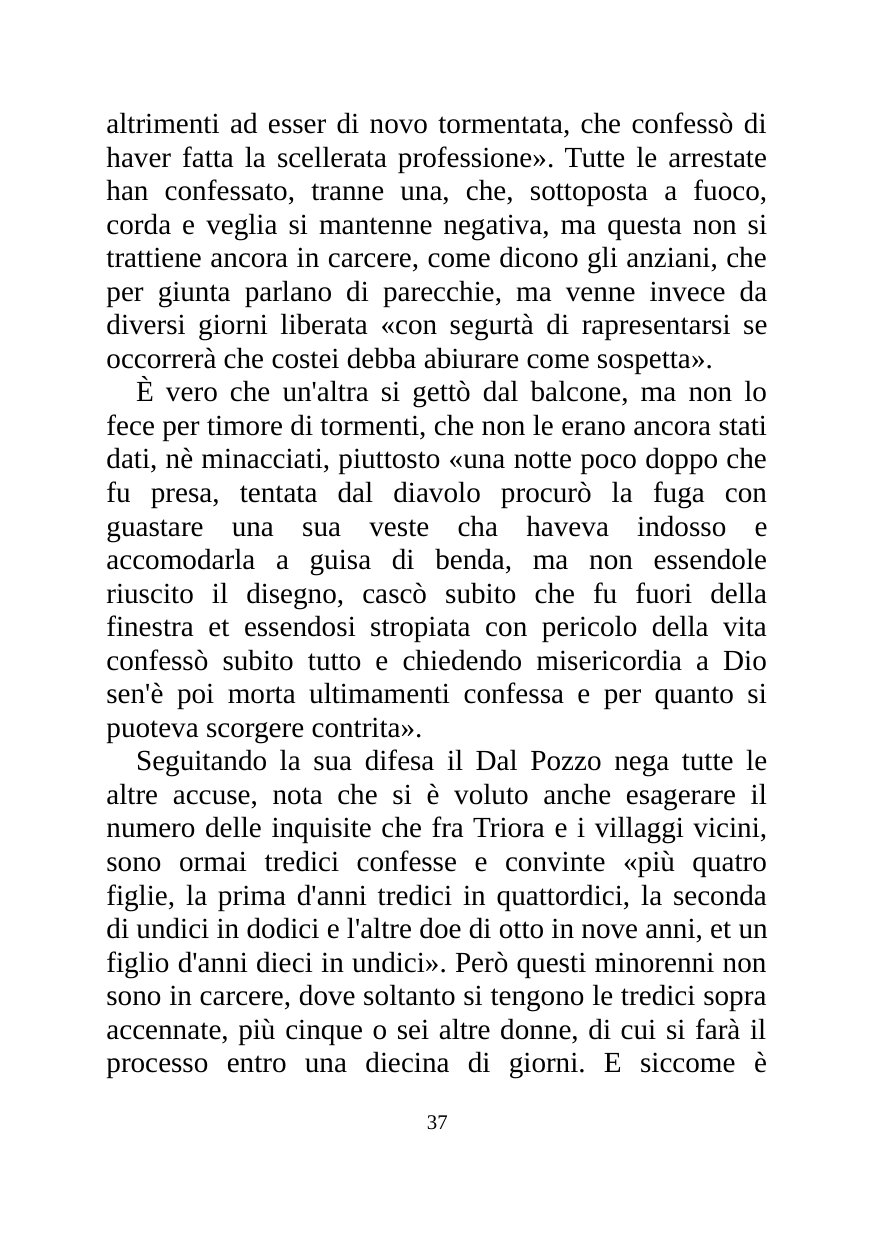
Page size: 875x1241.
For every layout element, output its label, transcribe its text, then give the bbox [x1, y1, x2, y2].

text Seguitando la sua difesa il Dal Pozzo nega tutte le altre accuse, nota che si è voluto anche esagerare il numero delle inquisite che fra Triora e i villaggi vicini, sono ormai tredici confesse e convinte «più quatro figlie, la prima d'anni tredici in quattordici, la seconda di undici in dodici e l'altre doe di otto in nove anni, et un figlio d'anni dieci in undici». Però questi minorenni non sono in carcere, dove soltanto si tengono le tredici sopra accennate, più cinque o sei altre donne, di cui si farà il processo entro una diecina di giorni. E siccome è [106, 743, 768, 1079]
text È vero che un'altra si gettò dal balcone, ma non lo fece per timore di tormenti, che non le erano ancora stati dati, nè minacciati, piuttosto «una notte poco doppo che fu presa, tentata dal diavolo procurò la fuga con guastare una sua veste cha haveva indosso e accomodarla a guisa di benda, ma non essendole riuscito il disegno, cascò subito che fu fuori della finestra et essendosi stropiata con pericolo della vita confessò subito tutto e chiedendo misericordia a Dio sen'è poi morta ultimamenti confessa e per quanto si puoteva scorgere contrita». [106, 374, 768, 743]
text altrimenti ad esser di novo tormentata, che confessò di haver fatta la scellerata professione». Tutte le arrestate han confessato, tranne una, che, sottoposta a fuoco, corda e veglia si mantenne negativa, ma questa non si trattiene ancora in carcere, come dicono gli anziani, che per giunta parlano di parecchie, ma venne invece da diversi giorni liberata «con segurtà di rapresentarsi se occorrerà che costei debba abiurare come sospetta». [106, 106, 768, 374]
